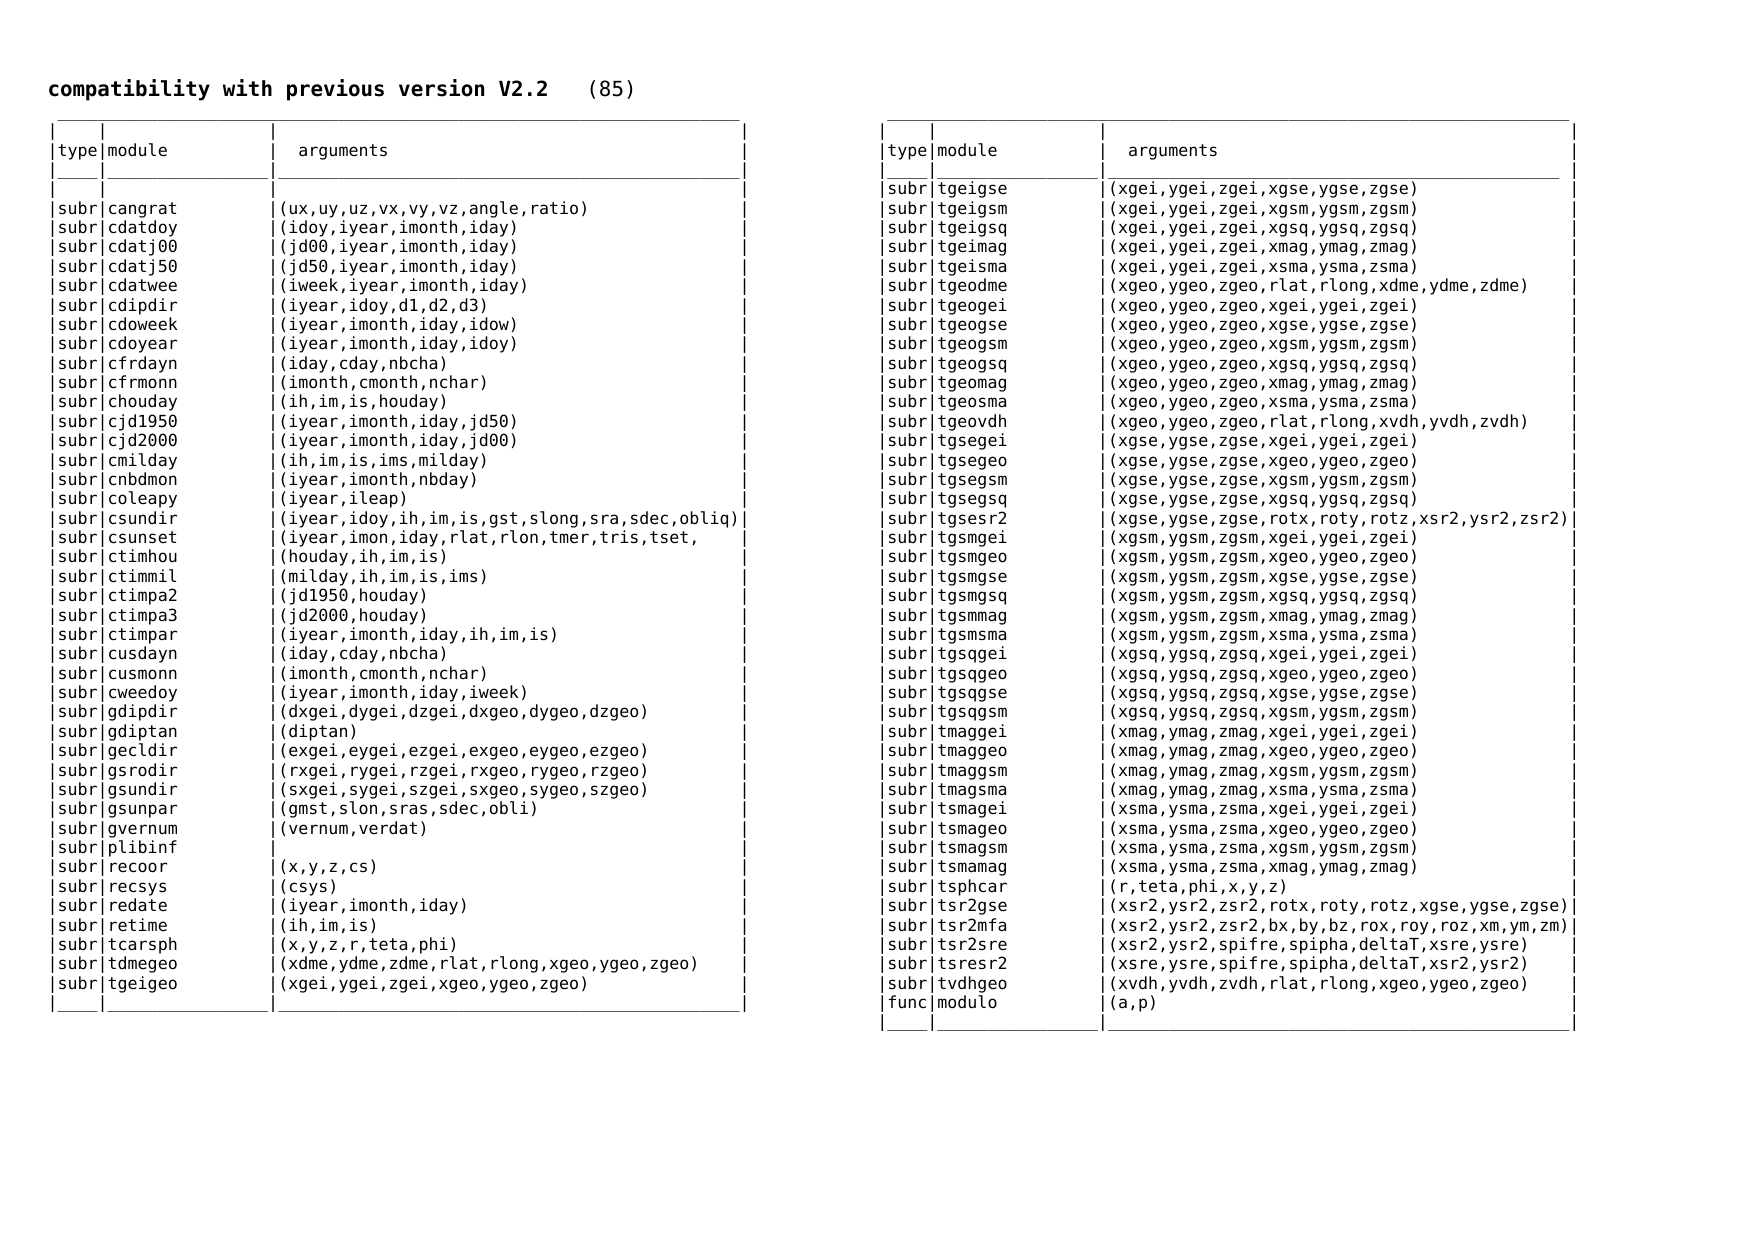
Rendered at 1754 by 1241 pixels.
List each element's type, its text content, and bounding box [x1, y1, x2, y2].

text |type|module | arguments | [877, 140, 1707, 160]
text |subr|recoor |(x,y,z,cs) | [47, 857, 877, 877]
text |subr|cdatj00 |(jd00,iyear,imonth,iday) | [47, 237, 877, 257]
text |subr|tgeogsq |(xgeo,ygeo,zgeo,xgsq,ygsq,zgsq) | [877, 353, 1707, 373]
text |subr|tgsqgeo |(xgsq,ygsq,zgsq,xgeo,ygeo,zgeo) | [877, 663, 1707, 683]
text ____________________________________________________________________ [877, 102, 1707, 121]
text |subr|tdmegeo |(xdme,ydme,zdme,rlat,rlong,xgeo,ygeo,zgeo) | [47, 954, 877, 973]
text |subr|tgsegeo |(xgse,ygse,zgse,xgeo,ygeo,zgeo) | [877, 450, 1707, 470]
text |subr|tgeigse |(xgei,ygei,zgei,xgse,ygse,zgse) | [877, 179, 1707, 198]
text |subr|tcarsph |(x,y,z,r,teta,phi) | [47, 935, 877, 954]
text |subr|tgeovdh |(xgeo,ygeo,zgeo,rlat,rlong,xvdh,yvdh,zvdh) | [877, 412, 1707, 431]
text |subr|tgeigeo |(xgei,ygei,zgei,xgeo,ygeo,zgeo) | [47, 973, 877, 993]
text |subr|gsrodir |(rxgei,rygei,rzgei,rxgeo,rygeo,rzgeo) | [47, 760, 877, 780]
text |subr|gecldir |(exgei,eygei,ezgei,exgeo,eygeo,ezgeo) | [47, 741, 877, 760]
text |subr|recsys |(csys) | [47, 877, 877, 896]
text |subr|cmilday |(ih,im,is,ims,milday) | [47, 450, 877, 470]
text |subr|tgsmgeo |(xgsm,ygsm,zgsm,xgeo,ygeo,zgeo) | [877, 547, 1707, 567]
text |____|________________|______________________________________________| [877, 1012, 1707, 1032]
text |subr|cnbdmon |(iyear,imonth,nbday) | [47, 470, 877, 489]
text |subr|tgsmmag |(xgsm,ygsm,zgsm,xmag,ymag,zmag) | [877, 605, 1707, 625]
text |subr|tsphcar |(r,teta,phi,x,y,z) | [877, 877, 1707, 896]
text |____|________________|______________________________________________| [47, 993, 877, 1012]
text |subr|cangrat |(ux,uy,uz,vx,vy,vz,angle,ratio) | [47, 198, 877, 218]
text |subr|tsmageo |(xsma,ysma,zsma,xgeo,ygeo,zgeo) | [877, 818, 1707, 838]
text |subr|tmaggsm |(xmag,ymag,zmag,xgsm,ygsm,zgsm) | [877, 760, 1707, 780]
text |subr|cjd2000 |(iyear,imonth,iday,jd00) | [47, 431, 877, 450]
text |subr|cdoyear |(iyear,imonth,iday,idoy) | [47, 334, 877, 353]
text |subr|tsresr2 |(xsre,ysre,spifre,spipha,deltaT,xsr2,ysr2) | [877, 954, 1707, 973]
text |subr|coleapy |(iyear,ileap) | [47, 489, 877, 508]
text |subr|tsr2gse |(xsr2,ysr2,zsr2,rotx,roty,rotz,xgse,ygse,zgse)| [877, 896, 1707, 915]
text |subr|cusmonn |(imonth,cmonth,nchar) | [47, 663, 877, 683]
text |subr|tgsqgsm |(xgsq,ygsq,zgsq,xgsm,ygsm,zgsm) | [877, 702, 1707, 722]
text |subr|cdatwee |(iweek,iyear,imonth,iday) | [47, 276, 877, 295]
text |subr|tgeogsm |(xgeo,ygeo,zgeo,xgsm,ygsm,zgsm) | [877, 334, 1707, 353]
text |subr|retime |(ih,im,is) | [47, 915, 877, 935]
text |subr|tmagsma |(xmag,ymag,zmag,xsma,ysma,zsma) | [877, 780, 1707, 799]
text |subr|tgeogei |(xgeo,ygeo,zgeo,xgei,ygei,zgei) | [877, 295, 1707, 315]
text |subr|tgeomag |(xgeo,ygeo,zgeo,xmag,ymag,zmag) | [877, 373, 1707, 392]
text | | | | [47, 179, 877, 198]
text |type|module | arguments | [47, 140, 877, 160]
text |subr|ctimhou |(houday,ih,im,is) | [47, 547, 877, 567]
text |subr|tgeigsq |(xgei,ygei,zgei,xgsq,ygsq,zgsq) | [877, 218, 1707, 237]
text |subr|tgsmsma |(xgsm,ygsm,zgsm,xsma,ysma,zsma) | [877, 625, 1707, 644]
text |subr|plibinf | | [47, 838, 877, 857]
text |____|________________|______________________________________________| [47, 160, 877, 179]
text |subr|cweedoy |(iyear,imonth,iday,iweek) | [47, 683, 877, 702]
text |subr|cusdayn |(iday,cday,nbcha) | [47, 644, 877, 663]
text | | | | [877, 121, 1707, 140]
text |subr|tmaggeo |(xmag,ymag,zmag,xgeo,ygeo,zgeo) | [877, 741, 1707, 760]
text |subr|gdiptan |(diptan) | [47, 722, 877, 741]
text |subr|ctimpa3 |(jd2000,houday) | [47, 605, 877, 625]
text |subr|ctimmil |(milday,ih,im,is,ims) | [47, 567, 877, 586]
text |subr|tmaggei |(xmag,ymag,zmag,xgei,ygei,zgei) | [877, 722, 1707, 741]
text |subr|tgsegsq |(xgse,ygse,zgse,xgsq,ygsq,zgsq) | [877, 489, 1707, 508]
text |subr|gsundir |(sxgei,sygei,szgei,sxgeo,sygeo,szgeo) | [47, 780, 877, 799]
text |subr|tgsmgsq |(xgsm,ygsm,zgsm,xgsq,ygsq,zgsq) | [877, 586, 1707, 605]
text |subr|tgeigsm |(xgei,ygei,zgei,xgsm,ygsm,zgsm) | [877, 198, 1707, 218]
text |subr|tvdhgeo |(xvdh,yvdh,zvdh,rlat,rlong,xgeo,ygeo,zgeo) | [877, 973, 1707, 993]
text compatibility with previous version V2.2 (85) [47, 77, 1707, 102]
text |subr|ctimpar |(iyear,imonth,iday,ih,im,is) | [47, 625, 877, 644]
text |subr|tgsmgei |(xgsm,ygsm,zgsm,xgei,ygei,zgei) | [877, 528, 1707, 547]
text |subr|tsmamag |(xsma,ysma,zsma,xmag,ymag,zmag) | [877, 857, 1707, 877]
text |subr|tgeimag |(xgei,ygei,zgei,xmag,ymag,zmag) | [877, 237, 1707, 257]
text |func|modulo |(a,p) | [877, 993, 1707, 1012]
text |subr|tgeosma |(xgeo,ygeo,zgeo,xsma,ysma,zsma) | [877, 392, 1707, 412]
text |subr|tgsqgei |(xgsq,ygsq,zgsq,xgei,ygei,zgei) | [877, 644, 1707, 663]
text |subr|cfrmonn |(imonth,cmonth,nchar) | [47, 373, 877, 392]
text |subr|gdipdir |(dxgei,dygei,dzgei,dxgeo,dygeo,dzgeo) | [47, 702, 877, 722]
text |subr|tgeisma |(xgei,ygei,zgei,xsma,ysma,zsma) | [877, 257, 1707, 276]
text |subr|tgeogse |(xgeo,ygeo,zgeo,xgse,ygse,zgse) | [877, 315, 1707, 334]
text |subr|tsr2mfa |(xsr2,ysr2,zsr2,bx,by,bz,rox,roy,roz,xm,ym,zm)| [877, 915, 1707, 935]
text |subr|cfrdayn |(iday,cday,nbcha) | [47, 353, 877, 373]
text |subr|tgsqgse |(xgsq,ygsq,zgsq,xgse,ygse,zgse) | [877, 683, 1707, 702]
text |subr|csundir |(iyear,idoy,ih,im,is,gst,slong,sra,sdec,obliq)| [47, 508, 877, 528]
text |subr|cdatj50 |(jd50,iyear,imonth,iday) | [47, 257, 877, 276]
text |____|________________|_____________________________________________ | [877, 160, 1707, 179]
text |subr|cdoweek |(iyear,imonth,iday,idow) | [47, 315, 877, 334]
text |subr|tgsegei |(xgse,ygse,zgse,xgei,ygei,zgei) | [877, 431, 1707, 450]
text |subr|tsmagei |(xsma,ysma,zsma,xgei,ygei,zgei) | [877, 799, 1707, 818]
text |subr|tsr2sre |(xsr2,ysr2,spifre,spipha,deltaT,xsre,ysre) | [877, 935, 1707, 954]
text |subr|tgsegsm |(xgse,ygse,zgse,xgsm,ygsm,zgsm) | [877, 470, 1707, 489]
text |subr|tsmagsm |(xsma,ysma,zsma,xgsm,ygsm,zgsm) | [877, 838, 1707, 857]
text |subr|tgeodme |(xgeo,ygeo,zgeo,rlat,rlong,xdme,ydme,zdme) | [877, 276, 1707, 295]
text |subr|cjd1950 |(iyear,imonth,iday,jd50) | [47, 412, 877, 431]
text |subr|gvernum |(vernum,verdat) | [47, 818, 877, 838]
text |subr|csunset |(iyear,imon,iday,rlat,rlon,tmer,tris,tset, | [47, 528, 877, 547]
text |subr|ctimpa2 |(jd1950,houday) | [47, 586, 877, 605]
text |subr|redate |(iyear,imonth,iday) | [47, 896, 877, 915]
text |subr|gsunpar |(gmst,slon,sras,sdec,obli) | [47, 799, 877, 818]
text |subr|cdatdoy |(idoy,iyear,imonth,iday) | [47, 218, 877, 237]
text |subr|tgsesr2 |(xgse,ygse,zgse,rotx,roty,rotz,xsr2,ysr2,zsr2)| [877, 508, 1707, 528]
text ____________________________________________________________________ [47, 102, 877, 121]
text |subr|chouday |(ih,im,is,houday) | [47, 392, 877, 412]
text |subr|tgsmgse |(xgsm,ygsm,zgsm,xgse,ygse,zgse) | [877, 567, 1707, 586]
text |subr|cdipdir |(iyear,idoy,d1,d2,d3) | [47, 295, 877, 315]
text | | | | [47, 121, 877, 140]
